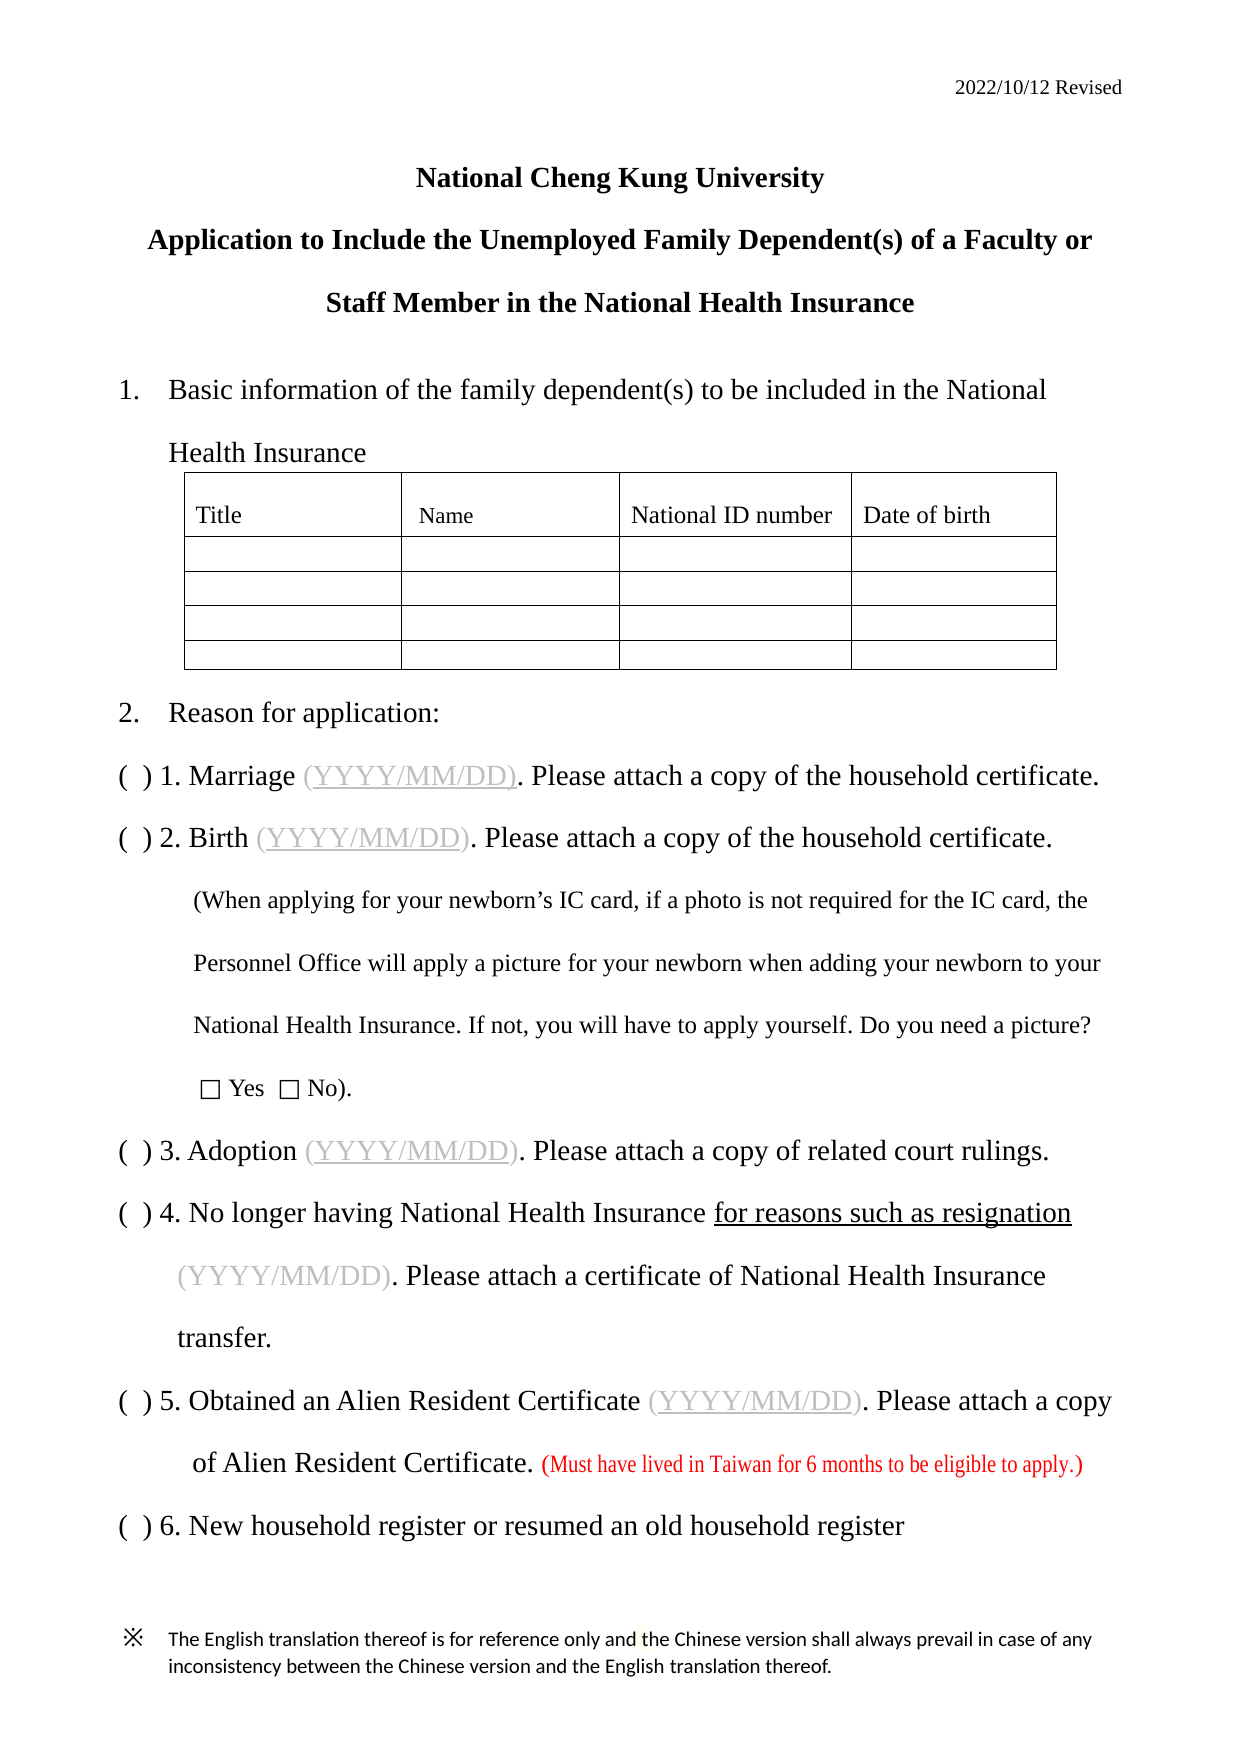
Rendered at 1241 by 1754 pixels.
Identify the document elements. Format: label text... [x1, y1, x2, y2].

table_cell [852, 606, 1056, 639]
text □ Yes □ No). [192, 1045, 1122, 1108]
table_cell [185, 641, 401, 669]
table_cell [620, 572, 851, 605]
table_cell [402, 537, 619, 571]
list Reason for application: [118, 670, 1122, 733]
text National Cheng Kung University [118, 135, 1122, 197]
table_header Date of birth [852, 473, 1056, 536]
table_cell [852, 572, 1056, 605]
table_cell [185, 606, 401, 639]
table_cell [620, 606, 851, 639]
table_cell [402, 606, 619, 639]
text ( ) 5. Obtained an Alien Resident Certificate (YYYY/MM/DD). Please attach a copy of Alien Resident Certificate. (Must have lived in Taiwan for 6 months to be eligible to apply.) [118, 1358, 1122, 1483]
table_header Name [402, 473, 619, 536]
text ( ) 4. No longer having National Health Insurance for reasons such as resignation (YYYY/MM/DD). Please attach a certificate of National Health Insurance transfer. [118, 1170, 1122, 1358]
table_cell [852, 537, 1056, 571]
table_cell [185, 572, 401, 605]
list Basic information of the family dependent(s) to be included in the National Health Insurance [118, 347, 1122, 472]
table_header Title [185, 473, 401, 536]
table_cell [852, 641, 1056, 669]
table_cell [620, 641, 851, 669]
text ( ) 6. New household register or resumed an old household register [118, 1483, 1122, 1545]
table_cell [402, 641, 619, 669]
table_cell [620, 537, 851, 571]
table_cell [185, 537, 401, 571]
table_header National ID number [620, 473, 851, 536]
table_cell [402, 572, 619, 605]
text Application to Include the Unemployed Family Dependent(s) of a Faculty or Staff Member in the National Health Insurance [118, 197, 1122, 322]
text ( ) 2. Birth (YYYY/MM/DD). Please attach a copy of the household certificate. (When applying for your newborn’s IC card, if a photo is not required for the IC card, the Personnel Office will apply a picture for your newborn when adding your newborn to your National Health Insurance. If not, you will have to apply yourself. Do you need a picture? [118, 795, 1122, 1045]
text ( ) 1. Marriage (YYYY/MM/DD). Please attach a copy of the household certificate. [118, 733, 1122, 795]
text ( ) 3. Adoption (YYYY/MM/DD). Please attach a copy of related court rulings. [118, 1108, 1122, 1170]
